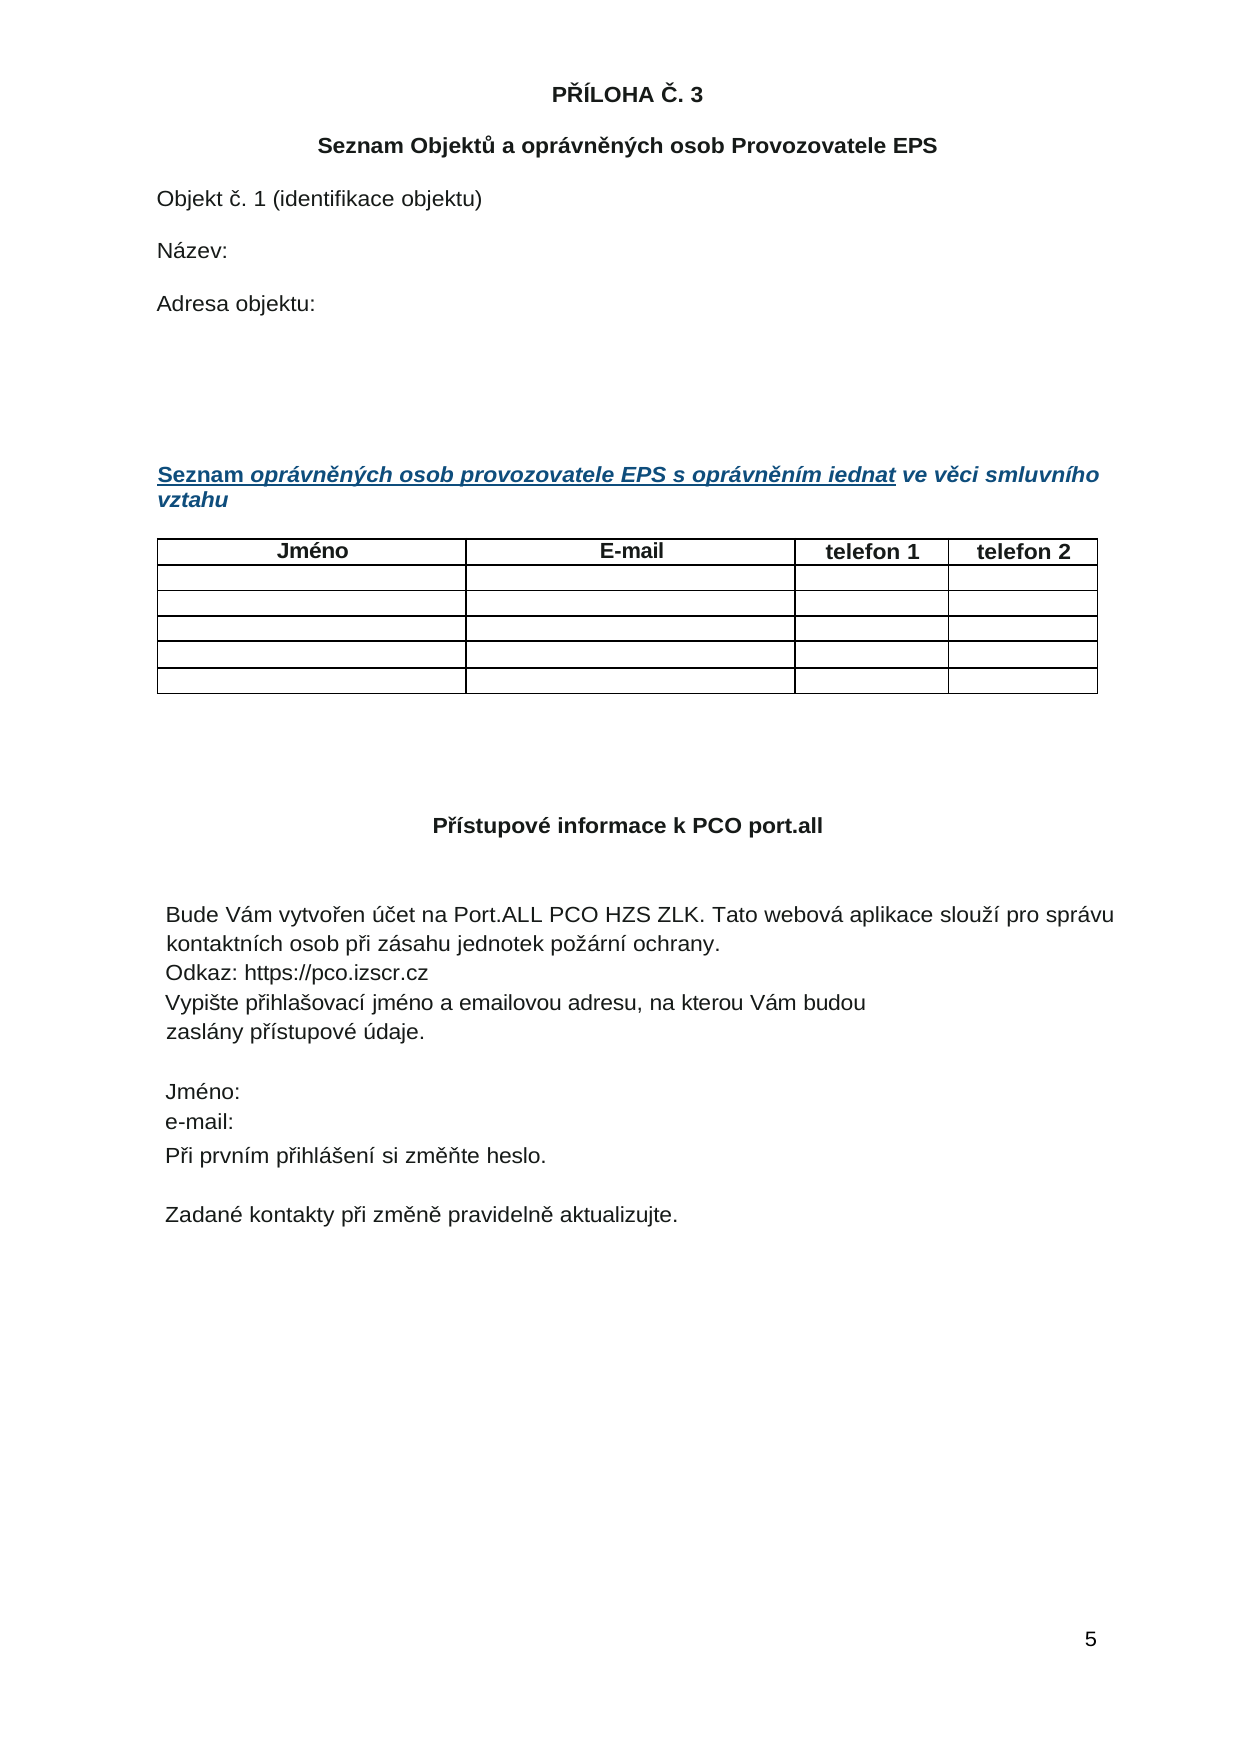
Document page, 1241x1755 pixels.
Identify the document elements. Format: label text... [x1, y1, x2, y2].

table_cell [158, 642, 465, 667]
text Při prvním přihlášení si změňte heslo. [165, 1143, 547, 1168]
table_cell [949, 669, 1097, 693]
table_cell [467, 566, 794, 589]
table_cell [949, 591, 1097, 615]
text Vypište přihlašovací jméno a emailovou adresu, na kterou Vám budou zaslány přístupové údaje. [165, 990, 933, 1044]
table_cell [796, 566, 948, 589]
table_cell [467, 591, 794, 615]
text Seznam oprávněných osob provozovatele EPS s oprávněním iednat ve věci smluvního vztahu [157, 462, 1137, 513]
text Bude Vám vytvořen účet na Port.ALL PCO HZS ZLK. Tato webová aplikace slouží pro správu kontaktních osob při zásahu jednotek požární ochrany. [165, 902, 1137, 957]
table_cell [796, 642, 948, 667]
text Přístupové informace k PCO port.all [118, 813, 1137, 839]
table_header Jméno [158, 540, 465, 564]
table_cell [467, 669, 794, 693]
table_cell [949, 642, 1097, 667]
table_header telefon 1 [796, 540, 948, 564]
text Jméno: [165, 1079, 1137, 1104]
text Objekt č. 1 (identifikace objektu) Název: [156, 186, 547, 263]
table_header telefon 2 [949, 540, 1097, 564]
text Seznam Objektů a oprávněných osob Provozovatele EPS [118, 133, 1137, 158]
text Zadané kontakty při změně pravidelně aktualizujte. [165, 1202, 1137, 1227]
table_cell [467, 617, 794, 640]
text Odkaz: https://pco.izscr.cz [165, 961, 1137, 986]
text e-mail: [165, 1109, 547, 1134]
table_cell [158, 566, 465, 589]
table_cell [796, 669, 948, 693]
table_cell [467, 642, 794, 667]
text Adresa objektu: [156, 291, 1137, 316]
table_cell [158, 591, 465, 615]
table_cell [949, 617, 1097, 640]
text PŘÍLOHA Č. 3 [118, 82, 1137, 107]
table_cell [158, 617, 465, 640]
table_cell [796, 617, 948, 640]
table_cell [949, 566, 1097, 589]
table_cell [796, 591, 948, 615]
table_header E-mail [467, 540, 794, 564]
table_cell [158, 669, 465, 693]
